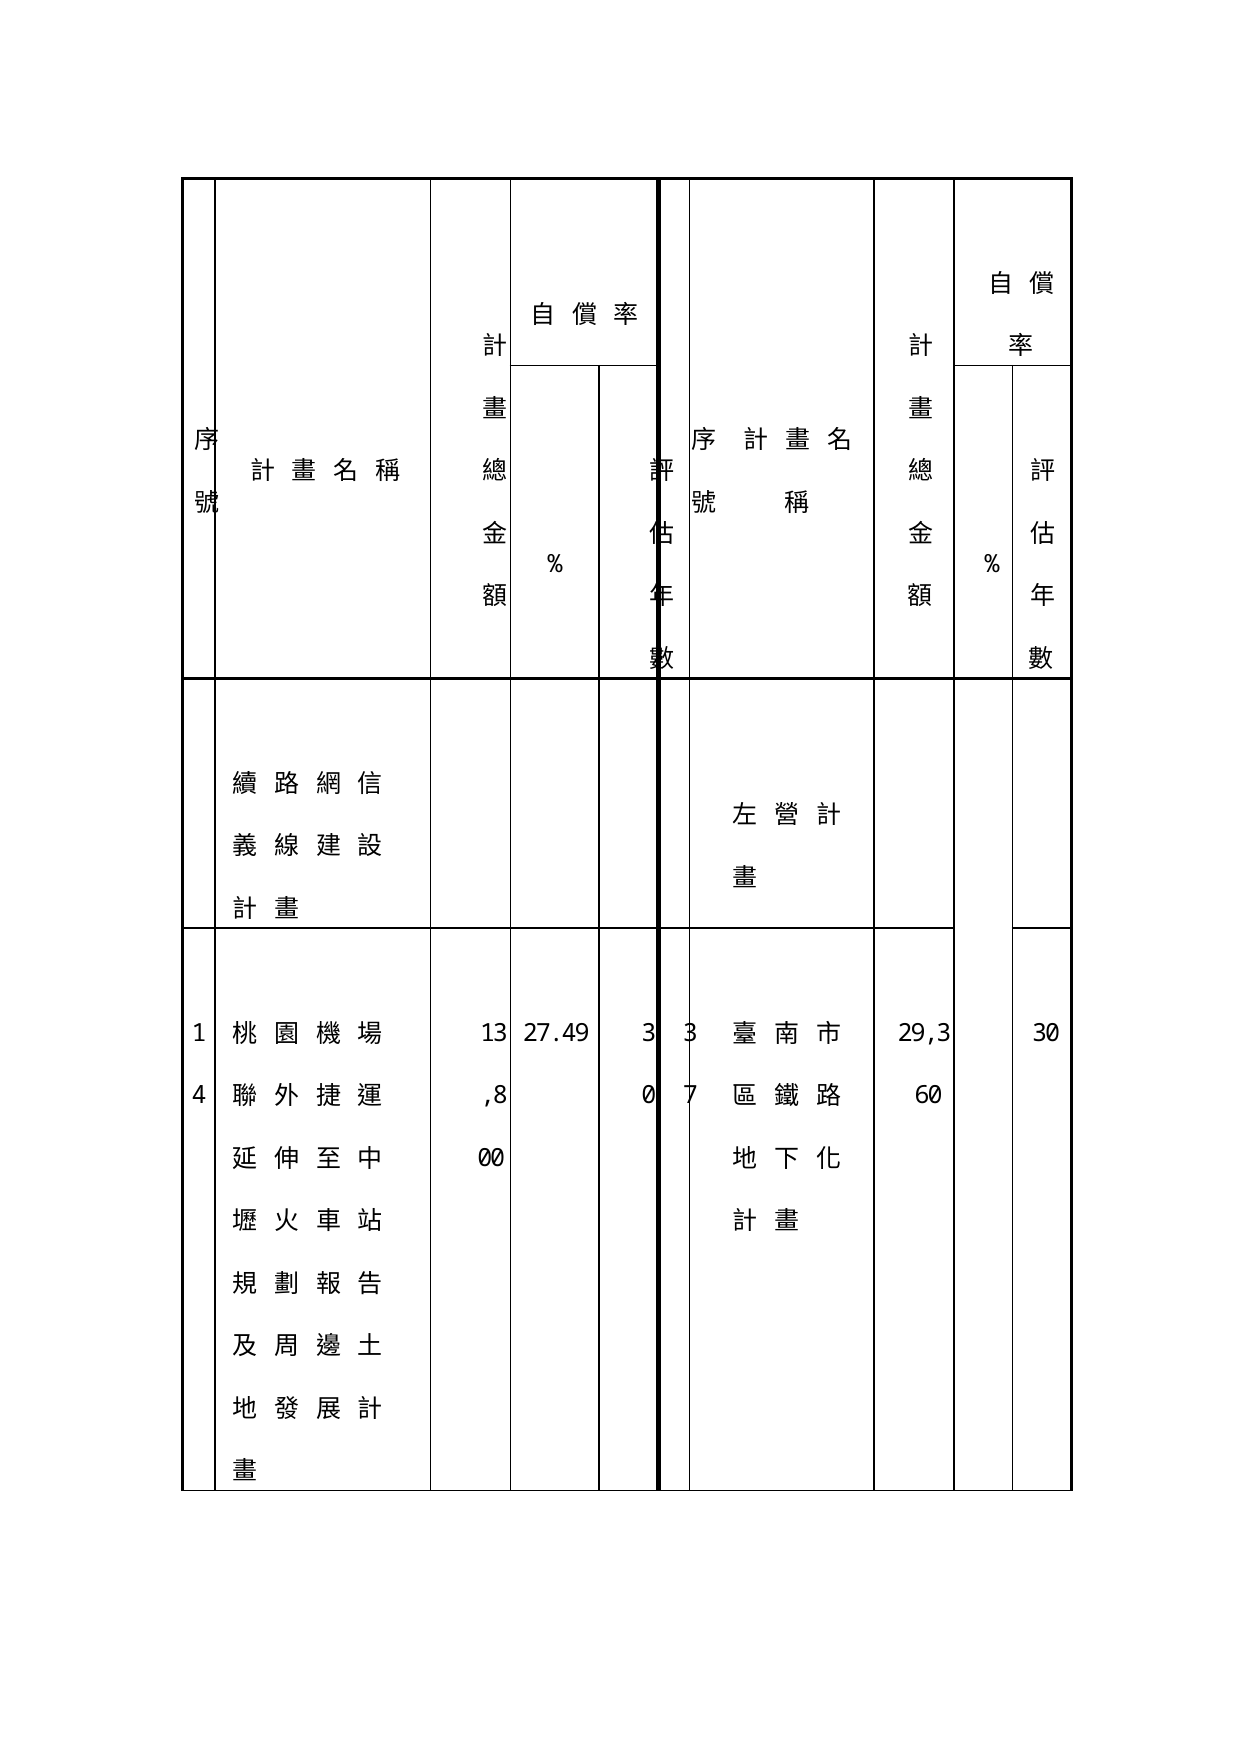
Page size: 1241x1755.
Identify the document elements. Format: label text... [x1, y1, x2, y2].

table_header 計畫名稱 [690, 180, 873, 677]
table_header 計畫名稱 [216, 180, 430, 677]
table_cell 37 [661, 929, 689, 1490]
table_header 自償率 [511, 180, 656, 365]
table_cell [184, 680, 214, 927]
table_header 計畫總金額 [431, 180, 510, 677]
table_cell 臺南市區鐵路地下化計畫 [690, 929, 873, 1490]
table_cell 評估年數 [1013, 366, 1070, 677]
table_cell 續路網信義線建設計畫 [216, 680, 430, 927]
table_cell % [511, 366, 598, 677]
table_cell % [955, 366, 1012, 677]
table_cell 36 [661, 680, 689, 927]
table_cell 13,800 [431, 929, 510, 1490]
table_cell 評估年數 [600, 366, 656, 677]
table_cell [431, 680, 510, 927]
table_header 序號 [661, 535, 670, 541]
table_cell 30 [1013, 929, 1070, 1490]
table_cell 27.49 [511, 929, 598, 1490]
table_cell [511, 680, 598, 927]
table_header 序號 [184, 180, 214, 677]
table_cell 30 [600, 929, 656, 1490]
table_cell 29,360 [875, 929, 953, 1490]
table_cell 桃園機場聯外捷運延伸至中壢火車站規劃報告及周邊土地發展計畫 [216, 929, 430, 1490]
table_cell 高雄鐵路地下化延伸左營計畫 [690, 680, 873, 927]
table_cell [955, 680, 1012, 1490]
table_cell [875, 680, 953, 927]
table_cell [1013, 680, 1070, 927]
table_header 計畫總金額 [875, 180, 953, 677]
table_header 自償率 [955, 180, 1070, 365]
table_header 序號 [661, 180, 689, 677]
table_cell 14 [184, 929, 214, 1490]
table_header 序號 [661, 656, 667, 667]
table_cell [600, 680, 656, 927]
